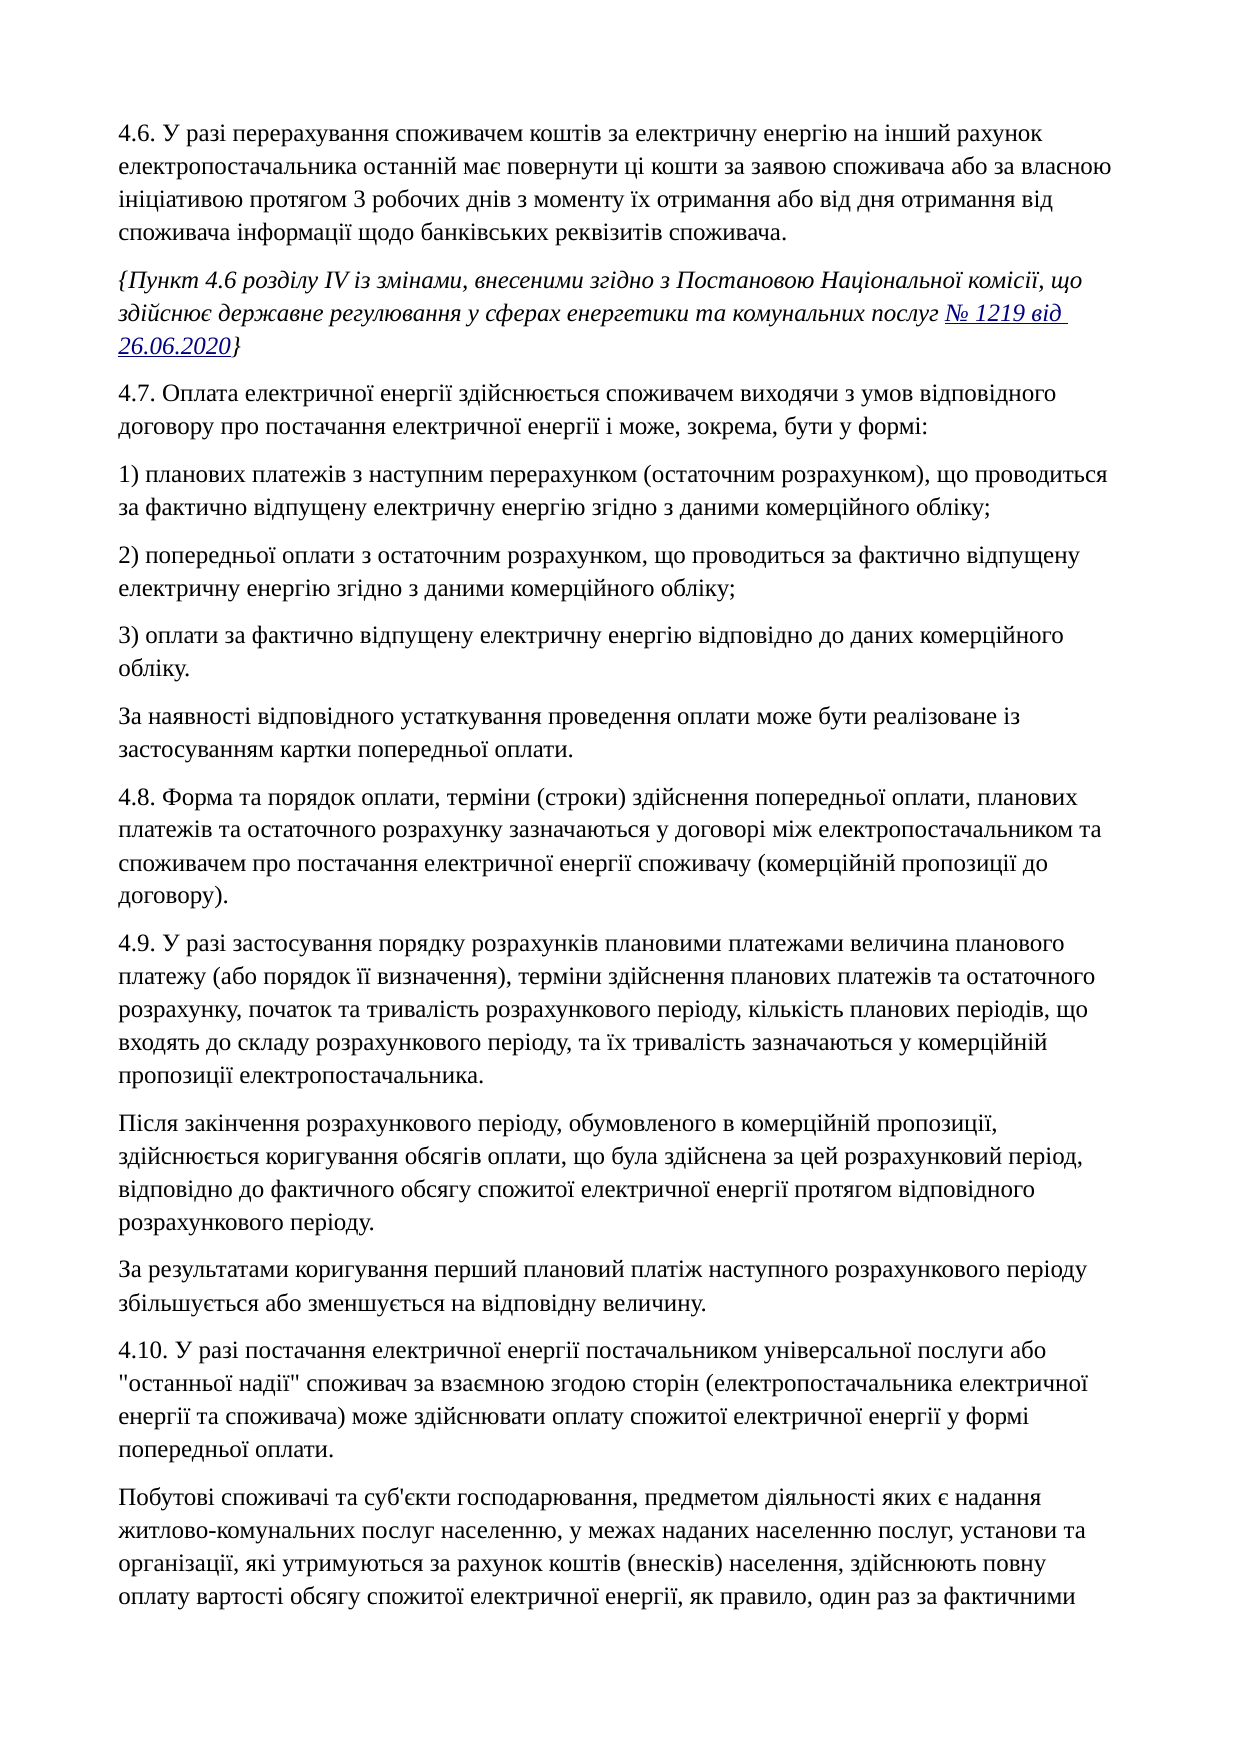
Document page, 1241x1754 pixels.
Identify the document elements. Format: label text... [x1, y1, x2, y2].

text Після закінчення розрахункового періоду, обумовленого в комерційній пропозиції, здійснюється коригування обсягів оплати, що була здійснена за цей розрахунковий період, відповідно до фактичного обсягу спожитої електричної енергії протягом відповідного розрахункового періоду. [118, 1108, 1122, 1236]
text За результатами коригування перший плановий платіж наступного розрахункового періоду збільшується або зменшується на відповідну величину. [118, 1254, 1122, 1316]
text 2) попередньої оплати з остаточним розрахунком, що проводиться за фактично відпущену електричну енергію згідно з даними комерційного обліку; [118, 540, 1122, 601]
text За наявності відповідного устаткування проведення оплати може бути реалізоване із застосуванням картки попередньої оплати. [118, 701, 1122, 763]
text 4.7. Оплата електричної енергії здійснюється споживачем виходячи з умов відповідного договору про постачання електричної енергії і може, зокрема, бути у формі: [118, 378, 1122, 440]
text 4.9. У разі застосування порядку розрахунків плановими платежами величина планового платежу (або порядок її визначення), терміни здійснення планових платежів та остаточного розрахунку, початок та тривалість розрахункового періоду, кількість планових періодів, що входять до складу розрахункового періоду, та їх тривалість зазначаються у комерційній пропозиції електропостачальника. [118, 928, 1122, 1089]
text 4.6. У разі перерахування споживачем коштів за електричну енергію на інший рахунок електропостачальника останній має повернути ці кошти за заявою споживача або за власною ініціативою протягом 3 робочих днів з моменту їх отримання або від дня отримання від споживача інформації щодо банківських реквізитів споживача. [118, 118, 1122, 246]
text Побутові споживачі та суб'єкти господарювання, предметом діяльності яких є надання житлово-комунальних послуг населенню, у межах наданих населенню послуг, установи та організації, які утримуються за рахунок коштів (внесків) населення, здійснюють повну оплату вартості обсягу спожитої електричної енергії, як правило, один раз за фактичними [118, 1482, 1122, 1610]
text 4.10. У разі постачання електричної енергії постачальником універсальної послуги або "останньої надії" споживач за взаємною згодою сторін (електропостачальника електричної енергії та споживача) може здійснювати оплату спожитої електричної енергії у формі попередньої оплати. [118, 1335, 1122, 1463]
text 3) оплати за фактично відпущену електричну енергію відповідно до даних комерційного обліку. [118, 620, 1122, 682]
text 1) планових платежів з наступним перерахунком (остаточним розрахунком), що проводиться за фактично відпущену електричну енергію згідно з даними комерційного обліку; [118, 459, 1122, 521]
text {Пункт 4.6 розділу IV із змінами, внесеними згідно з Постановою Національної комісії, що здійснює державне регулювання у сферах енергетики та комунальних послуг № 1219 від 26.06.2020} [118, 265, 1122, 359]
text 4.8. Форма та порядок оплати, терміни (строки) здійснення попередньої оплати, планових платежів та остаточного розрахунку зазначаються у договорі між електропостачальником та споживачем про постачання електричної енергії споживачу (комерційній пропозиції до договору). [118, 782, 1122, 909]
